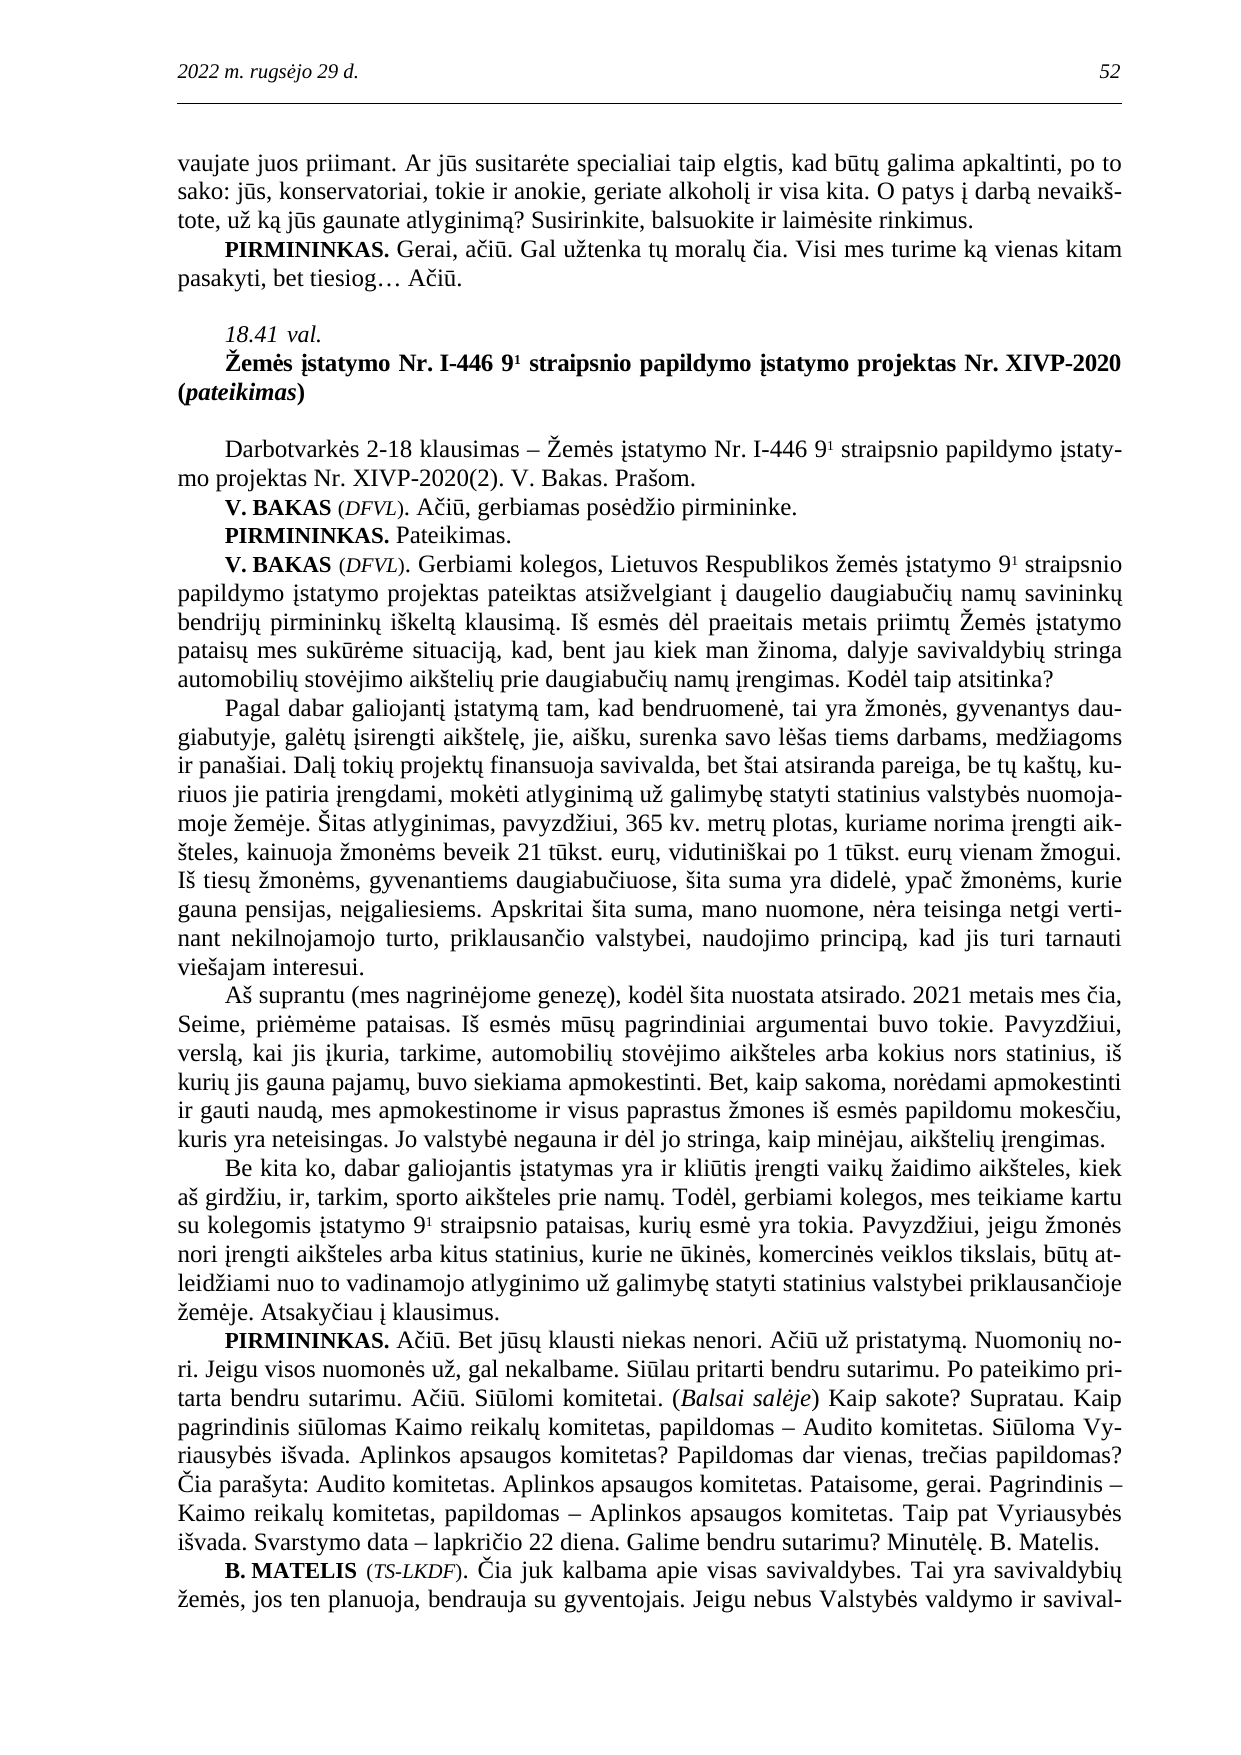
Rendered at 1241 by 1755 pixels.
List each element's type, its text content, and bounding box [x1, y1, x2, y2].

text PIRMININKAS. Pa­tei­ki­mas. [177, 520, 1122, 549]
text Že­mės įsta­ty­mo Nr. I-446 91 straips­nio pa­pil­dy­mo įsta­ty­mo pro­jek­tas Nr. XIVP-2020 (pa­tei­ki­mas) [177, 348, 1122, 405]
text 18.41 val. [224, 320, 1122, 348]
text Pa­gal da­bar ga­lio­jan­tį įsta­ty­mą tam, kad ben­druo­me­nė, tai yra žmo­nės, gy­ve­nan­tys dau­gia­bu­ty­je, ga­lė­tų įsi­reng­ti aikš­te­lę, jie, aiš­ku, su­ren­ka sa­vo lė­šas tiems dar­bams, me­džia­goms ir pa­na­šiai. Da­lį to­kių pro­jek­tų fi­nan­suo­ja sa­vi­val­da, bet štai at­si­ran­da pa­rei­ga, be tų kaš­tų, ku­riuos jie pa­ti­ria įreng­da­mi, mo­kė­ti at­ly­gi­ni­mą už ga­li­my­bę sta­ty­ti sta­ti­nius vals­ty­bės nuo­mo­ja­mo­je že­mė­je. Ši­tas at­ly­gi­ni­mas, pa­vyz­džiui, 365 kv. met­rų plo­tas, ku­ria­me no­ri­ma įreng­ti aik­š­te­les, kai­nuo­ja žmo­nėms be­veik 21 tūkst. eu­rų, vi­du­ti­niš­kai po 1 tūkst. eu­rų vie­nam žmo­gui. Iš tie­sų žmo­nėms, gy­ve­nan­tiems dau­gia­bu­čiuo­se, ši­ta su­ma yra di­de­lė, ypač žmo­nėms, ku­rie gau­na pen­si­jas, ne­įga­lie­siems. Ap­skri­tai ši­ta su­ma, ma­no nuo­mo­ne, nė­ra tei­sin­ga net­gi ver­ti­nant ne­kil­no­ja­mo­jo tur­to, pri­klau­san­čio vals­ty­bei, nau­do­ji­mo prin­ci­pą, kad jis tu­ri tar­nau­ti vie­ša­jam in­te­re­sui. [177, 693, 1122, 980]
text PIRMININKAS. Ačiū. Bet jū­sų klaus­ti nie­kas ne­no­ri. Ačiū už pri­sta­ty­mą. Nuo­mo­nių no­ri. Jei­gu vi­sos nuo­mo­nės už, gal ne­kal­ba­me. Siū­lau pri­tar­ti ben­dru su­ta­ri­mu. Po pa­tei­ki­mo pri­tar­ta ben­dru su­ta­ri­mu. Ačiū. Siū­lo­mi ko­mi­te­tai. (Bal­sai sa­lė­je) Kaip sa­ko­te? Su­pra­tau. Kaip pa­grin­di­nis siū­lo­mas Kai­mo rei­ka­lų ko­mi­te­tas, pa­pil­do­mas – Au­di­to ko­mi­te­tas. Siū­lo­ma Vy­riau­sy­bės iš­va­da. Ap­lin­kos ap­sau­gos ko­mi­te­tas? Pa­pil­do­mas dar vie­nas, tre­čias pa­pil­do­mas? Čia pa­ra­šy­ta: Au­di­to ko­mi­te­tas. Ap­lin­kos ap­sau­gos ko­mi­te­tas. Pa­tai­so­me, ge­rai. Pa­grin­di­nis – Kai­mo rei­ka­lų ko­mi­te­tas, pa­pil­do­mas – Ap­lin­kos ap­sau­gos ko­mi­te­tas. Taip pat Vy­riau­sy­bės iš­va­da. Svars­ty­mo da­ta – lap­kri­čio 22 die­na. Ga­li­me ben­dru su­ta­ri­mu? Mi­nu­tė­lę. B. Ma­te­lis. [177, 1325, 1122, 1555]
text vau­ja­te juos pri­imant. Ar jūs su­si­ta­rė­te spe­cia­liai taip elg­tis, kad bū­tų ga­li­ma ap­kal­tin­ti, po to sa­ko: jūs, kon­ser­va­to­riai, to­kie ir ano­kie, ge­ria­te al­ko­ho­lį ir vi­sa ki­ta. O pa­tys į dar­bą ne­vaikš­to­te, už ką jūs gau­na­te at­ly­gi­ni­mą? Su­si­rin­ki­te, bal­suo­ki­te ir lai­mė­si­te rin­ki­mus. [177, 148, 1122, 234]
text Dar­bo­tvarkės 2-18 klau­si­mas – Že­mės įsta­ty­mo Nr. I-446 91 straips­nio pa­pil­dy­mo įsta­ty­mo pro­jek­tas Nr. XIVP-2020(2). V. Ba­kas. Pra­šom. [177, 434, 1122, 492]
text Be ki­ta ko, da­bar ga­lio­jan­tis įsta­ty­mas yra ir kliū­tis įreng­ti vai­kų žai­di­mo aikš­te­les, kiek aš gir­džiu, ir, tar­kim, spor­to aikš­te­les prie na­mų. To­dėl, ger­bia­mi ko­le­gos, mes tei­kia­me kar­tu su ko­le­go­mis įsta­ty­mo 91 straips­nio pa­tai­sas, ku­rių es­mė yra to­kia. Pa­vyz­džiui, jei­gu žmo­nės no­ri įreng­ti aikš­te­les ar­ba ki­tus sta­ti­nius, ku­rie ne ūki­nės, ko­mer­ci­nės veik­los tiks­lais, bū­tų at­lei­džia­mi nuo to va­di­na­mo­jo at­ly­gi­ni­mo už ga­li­my­bę sta­ty­ti sta­ti­nius vals­ty­bei pri­klau­san­čio­je že­mė­je. At­sa­ky­čiau į klau­si­mus. [177, 1153, 1122, 1325]
text V. BAKAS (DFVL). Ger­bia­mi ko­le­gos, Lie­tu­vos Res­pub­li­kos že­mės įsta­ty­mo 91 straips­nio pa­pil­dy­mo įsta­ty­mo pro­jek­tas pa­teik­tas at­si­žvel­giant į dau­ge­lio dau­gia­bu­čių na­mų sa­vi­nin­kų ben­dri­jų pir­mi­nin­kų iš­kel­tą klau­si­mą. Iš es­mės dėl pra­ei­tais me­tais pri­im­tų Že­mės įsta­ty­mo pa­tai­sų mes su­kū­rė­me si­tu­a­ci­ją, kad, bent jau kiek man ži­no­ma, da­ly­je sa­vi­val­dy­bių strin­ga au­to­mo­bi­lių sto­vė­ji­mo aikš­te­lių prie dau­gia­bu­čių na­mų įren­gi­mas. Ko­dėl taip at­si­tin­ka? [177, 549, 1122, 693]
text Aš su­pran­tu (mes nag­ri­nė­jo­me ge­ne­zę), ko­dėl ši­ta nuo­sta­ta at­si­ra­do. 2021 me­tais mes čia, Sei­me, pri­ėmė­me pa­tai­sas. Iš es­mės mū­sų pa­grin­di­niai ar­gu­men­tai bu­vo to­kie. Pa­vyz­džiui, ver­­slą, kai jis įku­ria, tar­ki­me, au­to­mo­bi­lių sto­vė­ji­mo aikš­te­les ar­ba ko­kius nors sta­ti­nius, iš ku­rių jis gau­na pa­ja­mų, bu­vo sie­kia­ma ap­mo­kes­tin­ti. Bet, kaip sa­ko­ma, no­rė­da­mi ap­mo­kes­tin­ti ir gau­ti nau­dą, mes ap­mo­kes­ti­no­me ir vi­sus pa­pras­tus žmo­nes iš es­mės pa­pil­do­mu mo­kes­čiu, ku­ris yra ne­tei­sin­gas. Jo vals­ty­bė ne­gau­na ir dėl jo strin­ga, kaip mi­nė­jau, aikš­te­lių įren­gi­mas. [177, 980, 1122, 1153]
text B. MATELIS (TS-LKDF). Čia juk kal­ba­ma apie vi­sas sa­vi­val­dy­bes. Tai yra sa­vi­val­dy­bių že­mės, jos ten pla­nuo­ja, ben­drau­ja su gy­ven­to­jais. Jei­gu ne­bus Vals­ty­bės val­dy­mo ir sa­vi­val­ [177, 1555, 1122, 1613]
text V. BAKAS (DFVL). Ačiū, ger­bia­mas po­sė­džio pir­mi­nin­ke. [177, 492, 1122, 520]
text PIRMININKAS. Ge­rai, ačiū. Gal už­ten­ka tų mo­ra­lų čia. Vi­si mes tu­ri­me ką vie­nas ki­tam pa­sa­ky­ti, bet tie­siog… Ačiū. [177, 234, 1122, 291]
